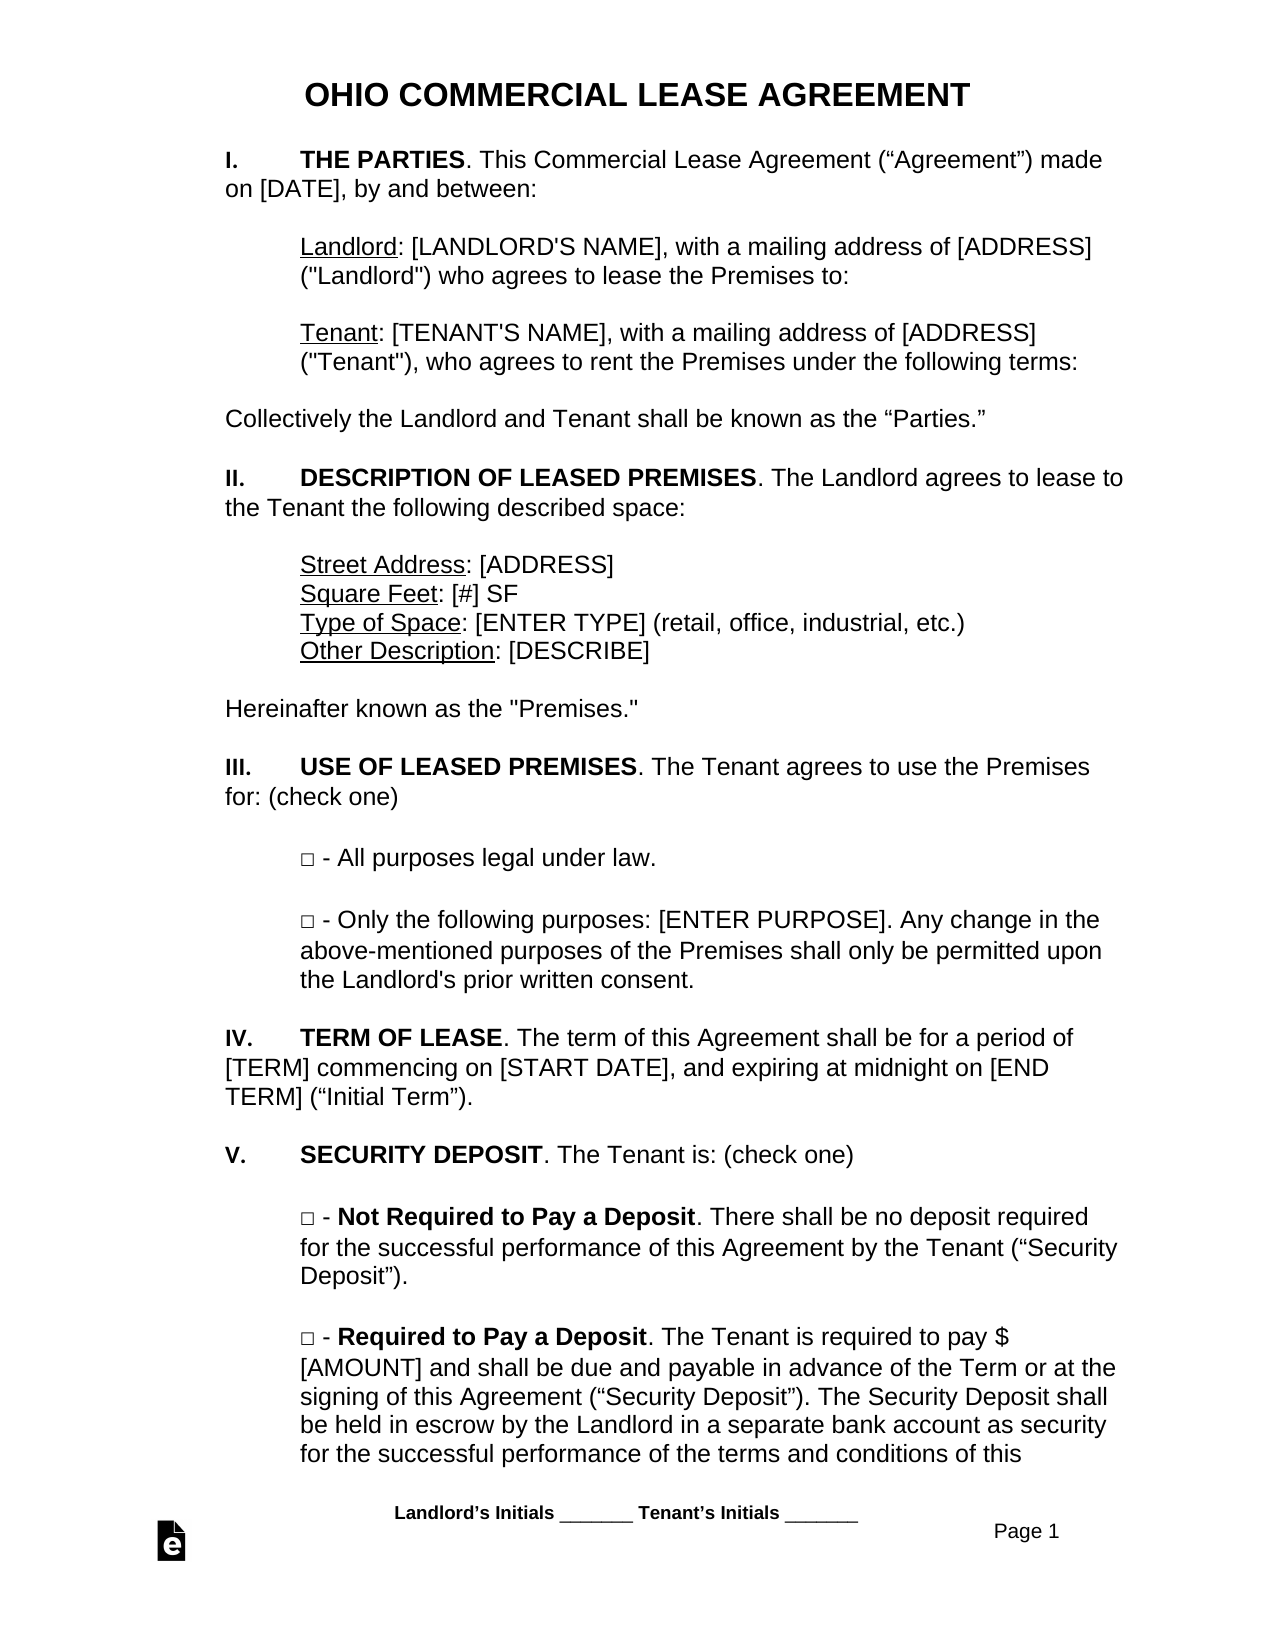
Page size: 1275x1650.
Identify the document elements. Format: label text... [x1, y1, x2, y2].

text OHIO COMMERCIAL LEASE AGREEMENT [150, 75, 1125, 113]
text ☐ - Required to Pay a Deposit. The Tenant is required to pay $[AMOUNT] and shall be due and payable in advance of the Term or at the signing of this Agreement (“Security Deposit”). The Security Deposit shall be held in escrow by the Landlord in a separate bank account as security for the successful performance of the terms and conditions of this [300, 1319, 1125, 1468]
list USE OF LEASED PREMISES. The Tenant agrees to use the Premises for: (check one) [225, 751, 1125, 811]
text Street Address: [ADDRESS] [300, 550, 1125, 579]
text ☐ - Not Required to Pay a Deposit. There shall be no deposit required for the successful performance of this Agreement by the Tenant (“Security Deposit”). [300, 1198, 1125, 1290]
text Square Feet: [#] SF [300, 579, 1125, 607]
text Landlord: [LANDLORD'S NAME], with a mailing address of [ADDRESS] ("Landlord") who agrees to lease the Premises to: [300, 232, 1125, 289]
list THE PARTIES. This Commercial Lease Agreement (“Agreement”) made on [DATE], by and between: [225, 144, 1125, 203]
text Tenant: [TENANT'S NAME], with a mailing address of [ADDRESS] ("Tenant"), who agrees to rent the Premises under the following terms: [300, 318, 1125, 376]
text Type of Space: [ENTER TYPE] (retail, office, industrial, etc.) [300, 607, 1125, 636]
list SECURITY DEPOSIT. The Tenant is: (check one) [225, 1139, 1125, 1170]
text ☐ - Only the following purposes: [ENTER PURPOSE]. Any change in the above-mentioned purposes of the Premises shall only be permitted upon the Landlord's prior written consent. [300, 902, 1125, 994]
list DESCRIPTION OF LEASED PREMISES. The Landlord agrees to lease to the Tenant the following described space: [225, 462, 1125, 521]
text Hereinafter known as the "Premises." [225, 694, 1125, 722]
text ☐ - All purposes legal under law. [300, 839, 1125, 873]
text Other Description: [DESCRIBE] [300, 636, 1125, 665]
list TERM OF LEASE. The term of this Agreement shall be for a period of [TERM] commencing on [START DATE], and expiring at midnight on [END TERM] (“Initial Term”). [225, 1022, 1125, 1110]
text Collectively the Landlord and Tenant shall be known as the “Parties.” [225, 404, 1125, 433]
